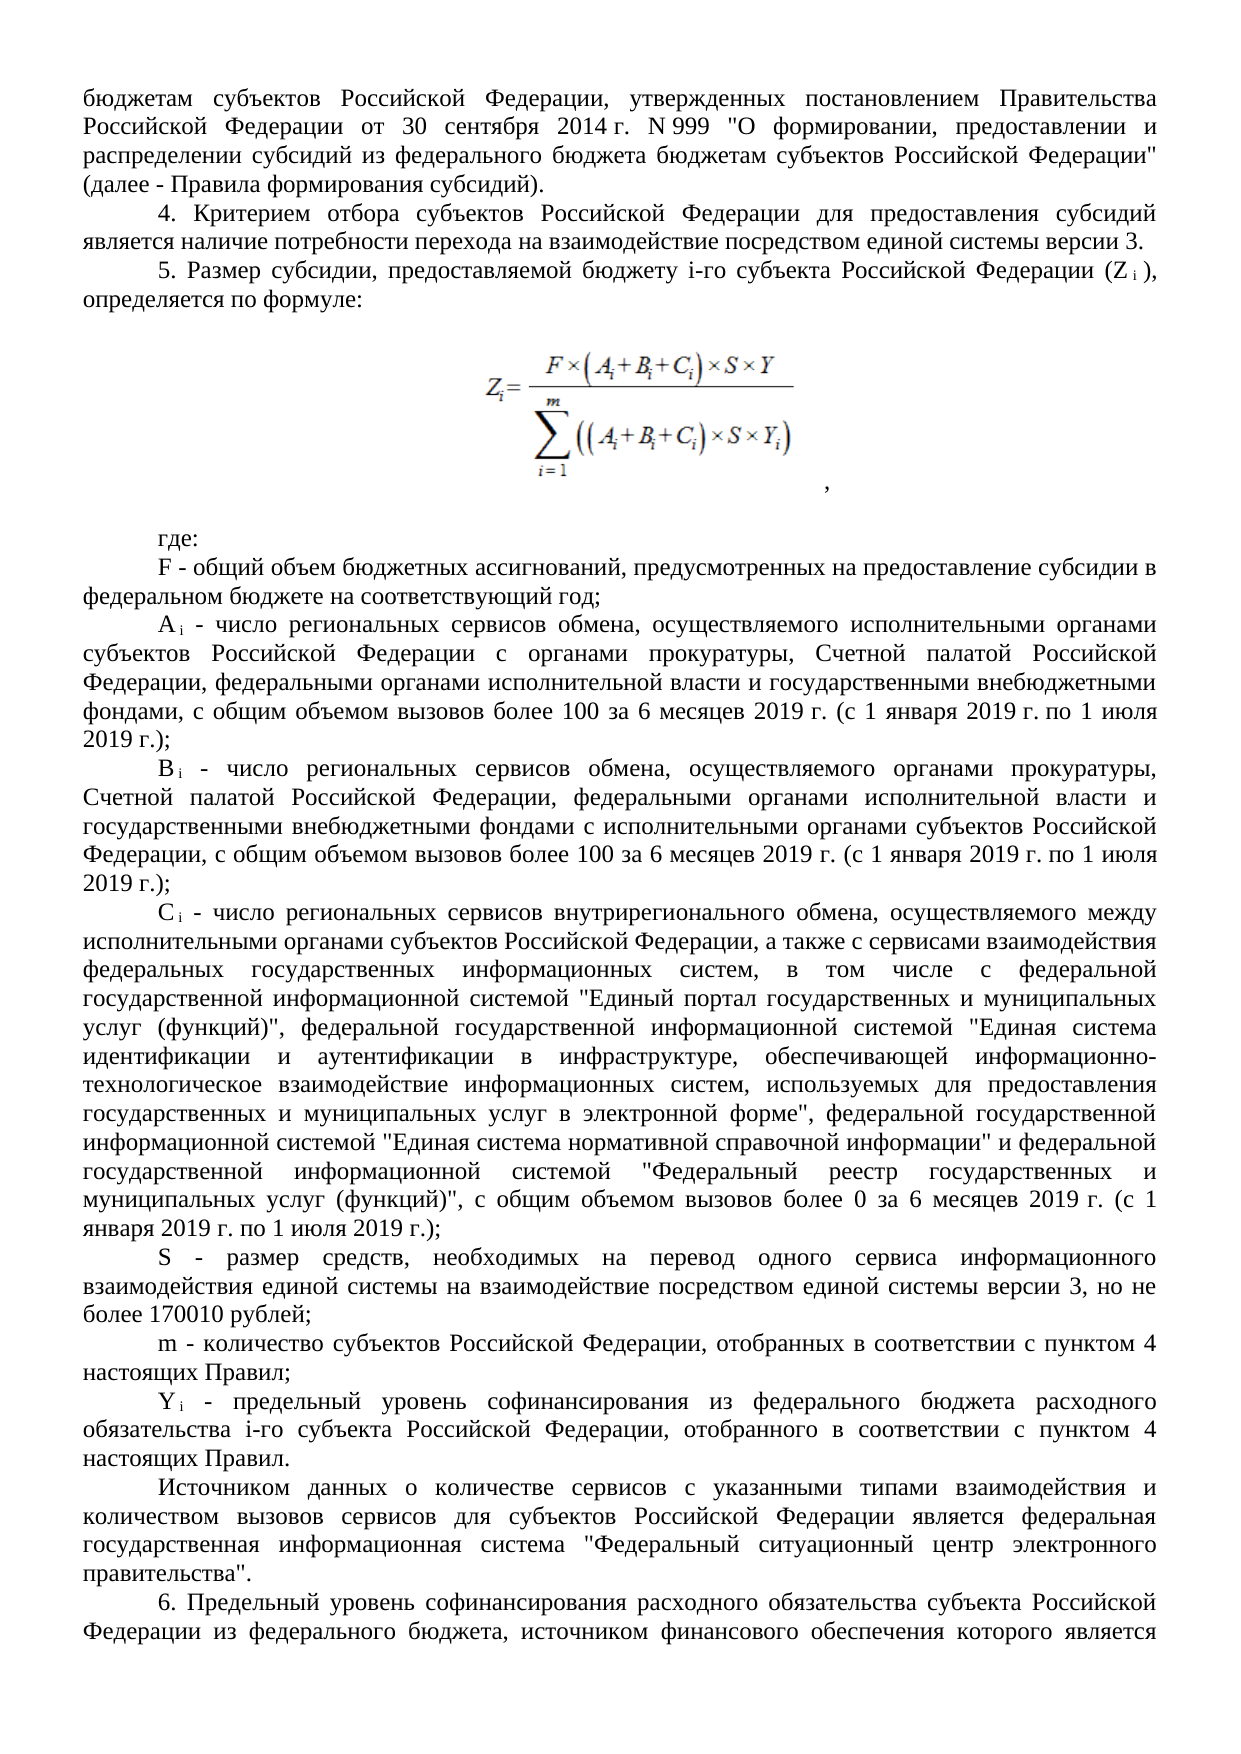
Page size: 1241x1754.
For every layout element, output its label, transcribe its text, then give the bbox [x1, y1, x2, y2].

text 6. Предельный уровень софинансирования расходного обязательства субъекта Российской Федерации из федерального бюджета, источником финансового обеспечения которого является [83, 1587, 1157, 1644]
text Y i - предельный уровень софинансирования из федерального бюджета расходного обязательства i-го субъекта Российской Федерации, отобранного в соответствии с пунктом 4 настоящих Правил. [83, 1386, 1157, 1472]
text m - количество субъектов Российской Федерации, отобранных в соответствии с пунктом 4 настоящих Правил; [83, 1328, 1157, 1386]
picture [480, 341, 818, 489]
text , [83, 341, 1157, 494]
text 4. Критерием отбора субъектов Российской Федерации для предоставления субсидий является наличие потребности перехода на взаимодействие посредством единой системы версии 3. [83, 198, 1157, 255]
text B i - число региональных сервисов обмена, осуществляемого органами прокуратуры, Счетной палатой Российской Федерации, федеральными органами исполнительной власти и государственными внебюджетными фондами с исполнительными органами субъектов Российской Федерации, с общим объемом вызовов более 100 за 6 месяцев 2019 г. (с 1 января 2019 г. по 1 июля 2019 г.); [83, 753, 1157, 897]
text бюджетам субъектов Российской Федерации, утвержденных постановлением Правительства Российской Федерации от 30 сентября 2014 г. N 999 "О формировании, предоставлении и распределении субсидий из федерального бюджета бюджетам субъектов Российской Федерации" (далее - Правила формирования субсидий). [83, 83, 1157, 198]
text F - общий объем бюджетных ассигнований, предусмотренных на предоставление субсидии в федеральном бюджете на соответствующий год; [83, 552, 1157, 609]
text A i - число региональных сервисов обмена, осуществляемого исполнительными органами субъектов Российской Федерации с органами прокуратуры, Счетной палатой Российской Федерации, федеральными органами исполнительной власти и государственными внебюджетными фондами, с общим объемом вызовов более 100 за 6 месяцев 2019 г. (с 1 января 2019 г. по 1 июля 2019 г.); [83, 609, 1157, 753]
text C i - число региональных сервисов внутрирегионального обмена, осуществляемого между исполнительными органами субъектов Российской Федерации, а также с сервисами взаимодействия федеральных государственных информационных систем, в том числе с федеральной государственной информационной системой "Единый портал государственных и муниципальных услуг (функций)", федеральной государственной информационной системой "Единая система идентификации и аутентификации в инфраструктуре, обеспечивающей информационно-технологическое взаимодействие информационных систем, используемых для предоставления государственных и муниципальных услуг в электронной форме", федеральной государственной информационной системой "Единая система нормативной справочной информации" и федеральной государственной информационной системой "Федеральный реестр государственных и муниципальных услуг (функций)", с общим объемом вызовов более 0 за 6 месяцев 2019 г. (с 1 января 2019 г. по 1 июля 2019 г.); [83, 897, 1157, 1242]
text Источником данных о количестве сервисов с указанными типами взаимодействия и количеством вызовов сервисов для субъектов Российской Федерации является федеральная государственная информационная система "Федеральный ситуационный центр электронного правительства". [83, 1472, 1157, 1587]
text S - размер средств, необходимых на перевод одного сервиса информационного взаимодействия единой системы на взаимодействие посредством единой системы версии 3, но не более 170010 рублей; [83, 1242, 1157, 1328]
text 5. Размер субсидии, предоставляемой бюджету i-го субъекта Российской Федерации (Z i ), определяется по формуле: [83, 255, 1157, 313]
text где: [83, 523, 1157, 552]
